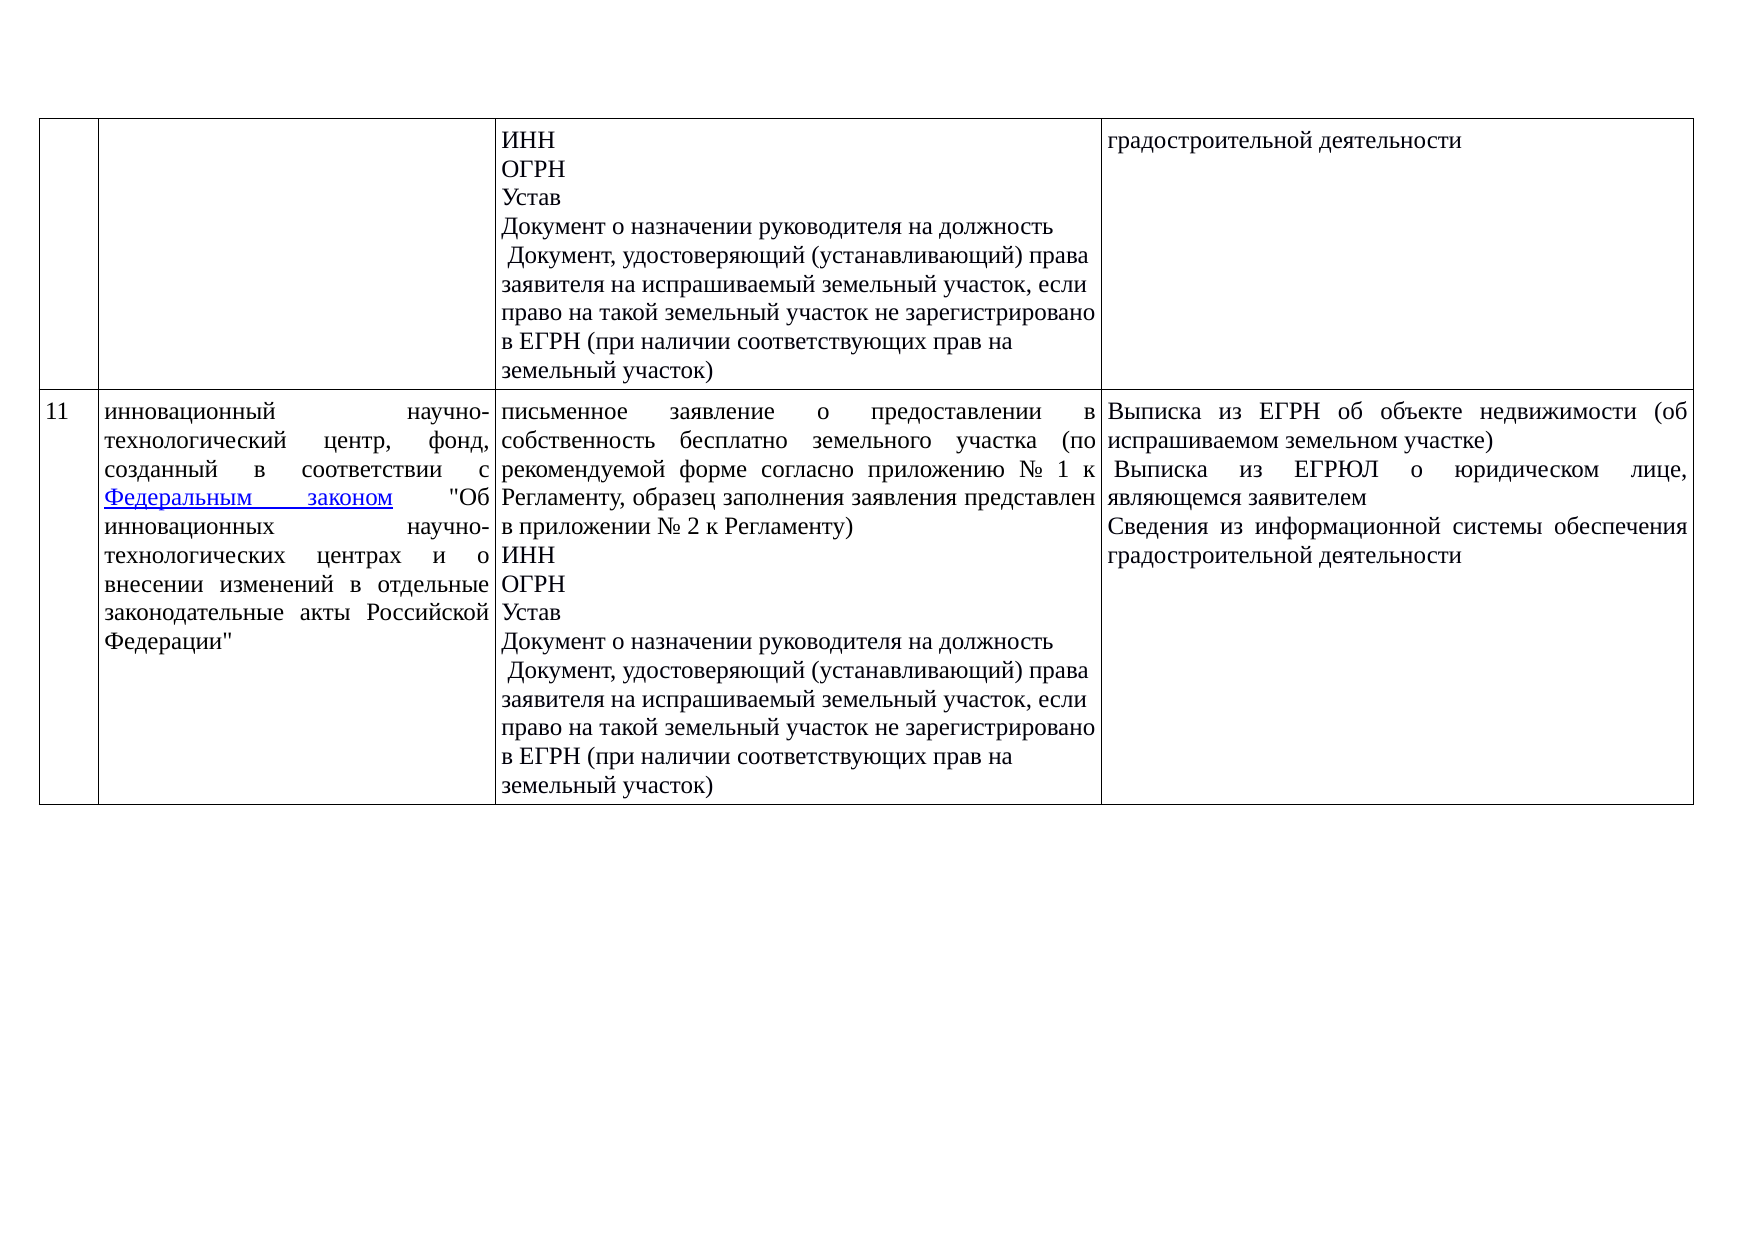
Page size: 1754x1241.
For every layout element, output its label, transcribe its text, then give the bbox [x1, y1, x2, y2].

table_cell 11 [40, 390, 98, 804]
table_cell письменное заявление о предоставлении в собственность бесплатно земельного участка (по рекомендуемой форме согласно приложению № 1 к Регламенту, образец заполнения заявления представлен в приложении № 2 к Регламенту) ИНН ОГРН Устав Документ о назначении руководителя на должность Документ, удостоверяющий (устанавливающий) права заявителя на испрашиваемый земельный участок, если право на такой земельный участок не зарегистрировано в ЕГРН (при наличии соответствующих прав на земельный участок) [496, 390, 1101, 804]
table_cell инновационный научно-технологический центр, фонд, созданный в соответствии с Федеральным законом "Об инновационных научно-технологических центрах и о внесении изменений в отдельные законодательные акты Российской Федерации" [99, 390, 495, 804]
table_cell Выписка из ЕГРН об объекте недвижимости (об испрашиваемом земельном участке) Выписка из ЕГРЮЛ о юридическом лице, являющемся заявителем Сведения из информационной системы обеспечения градостроительной деятельности [1102, 390, 1693, 804]
table_cell градостроительной деятельности [1102, 119, 1693, 389]
table_cell [40, 119, 98, 389]
table_cell [99, 119, 495, 389]
table_cell ИНН ОГРН Устав Документ о назначении руководителя на должность Документ, удостоверяющий (устанавливающий) права заявителя на испрашиваемый земельный участок, если право на такой земельный участок не зарегистрировано в ЕГРН (при наличии соответствующих прав на земельный участок) [496, 119, 1101, 389]
